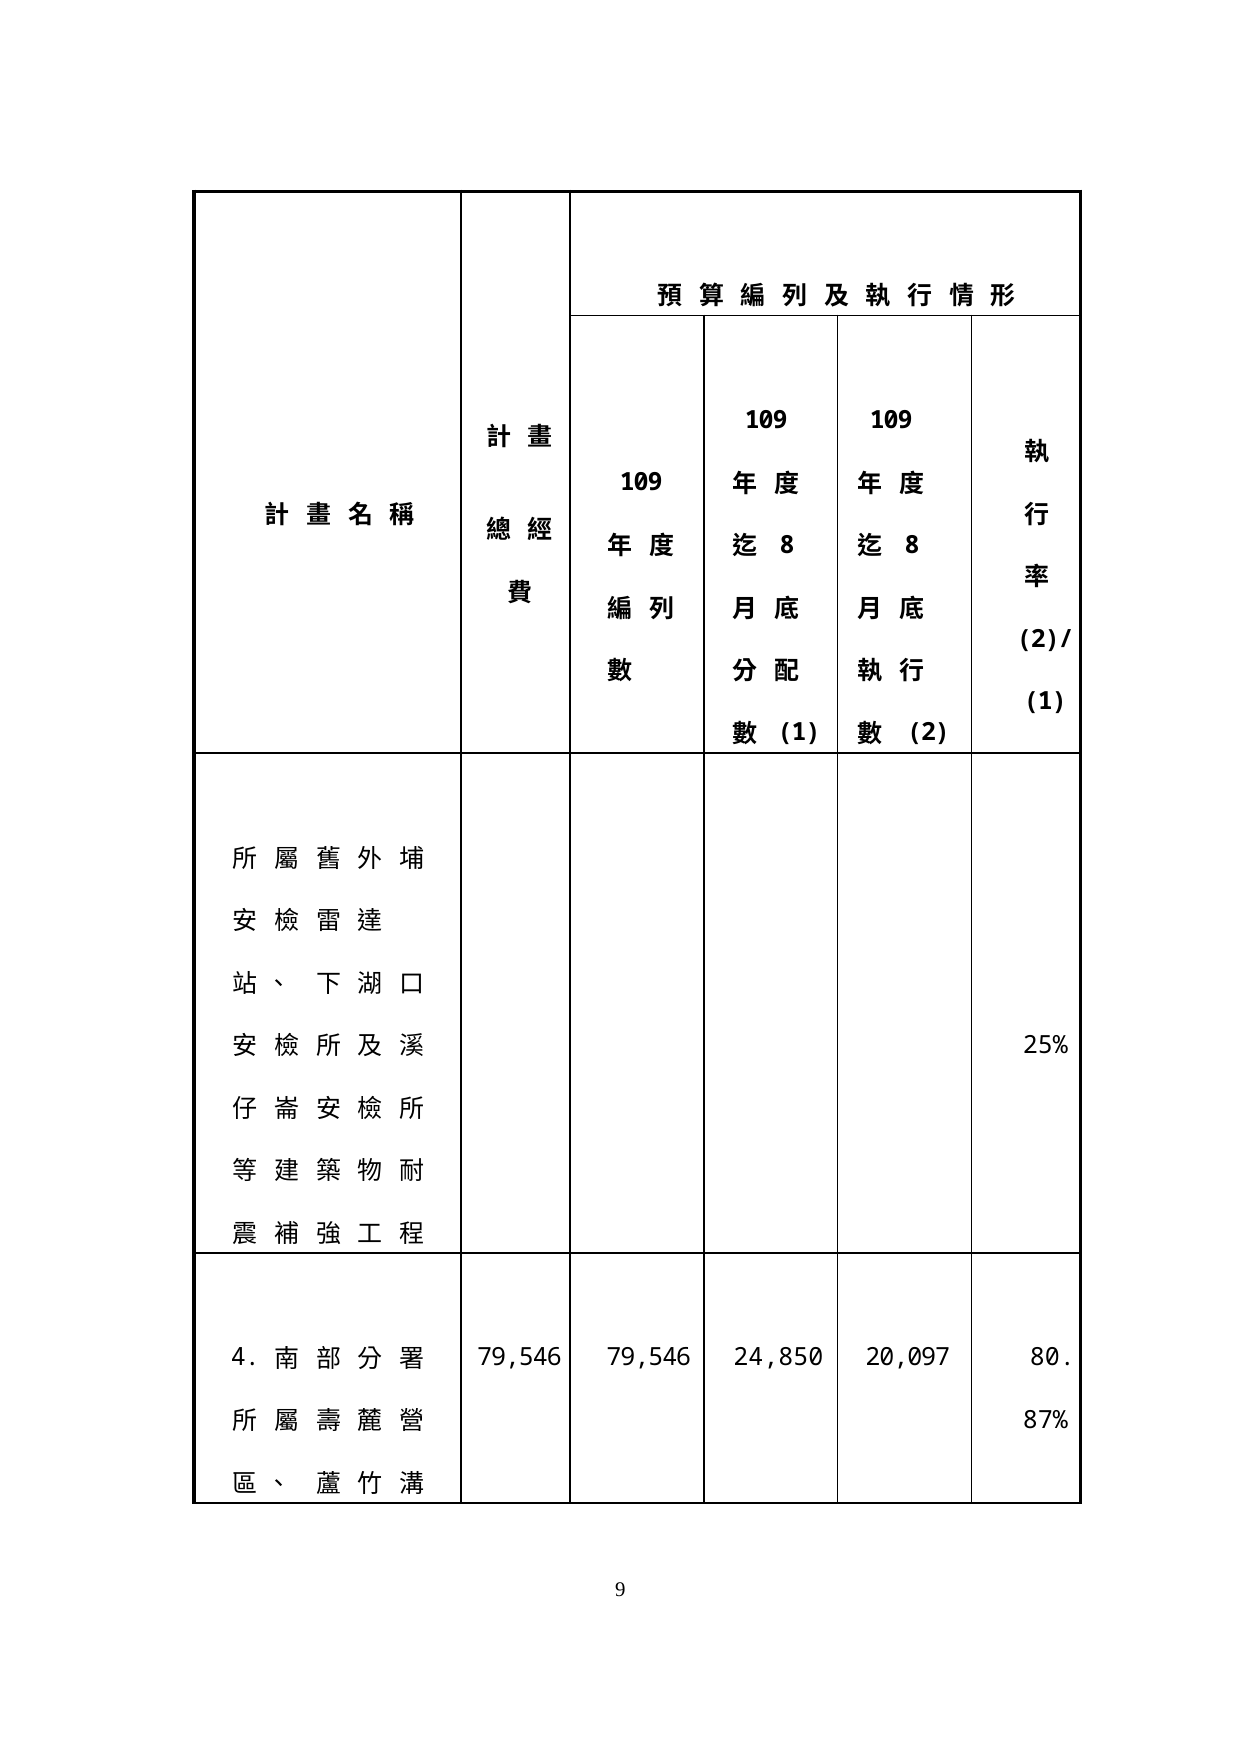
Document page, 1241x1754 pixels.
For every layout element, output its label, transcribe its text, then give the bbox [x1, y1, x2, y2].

table_cell [462, 754, 569, 1252]
table_cell 109年度迄8月底執行數(2) [838, 316, 971, 752]
table_cell [571, 754, 703, 1252]
table_cell [705, 754, 837, 1252]
table_cell [838, 754, 971, 1252]
table_header 預算編列及執行情形 [571, 193, 1079, 314]
table_cell 79,546 [571, 1254, 703, 1502]
table_cell 4.南部分署所屬壽麓營區、蘆竹溝 [196, 1254, 460, 1502]
table_cell 所屬舊外埔安檢雷達站、下湖口安檢所及溪仔崙安檢所等建築物耐震補強工程 [196, 754, 460, 1252]
table_cell 80.87% [972, 1254, 1079, 1502]
table_cell 20,097 [838, 1254, 971, 1502]
table_cell 109年度迄8月底分配數(1) [705, 316, 837, 752]
table_cell 24,850 [705, 1254, 837, 1502]
table_cell 執行率(2)/(1) [972, 316, 1079, 752]
table_cell 109年度編列數 [571, 316, 703, 752]
table_header 計畫名稱 [196, 193, 460, 752]
table_cell 25% [972, 754, 1079, 1252]
table_header 計畫 總經費 [462, 193, 569, 752]
table_cell 79,546 [462, 1254, 569, 1502]
